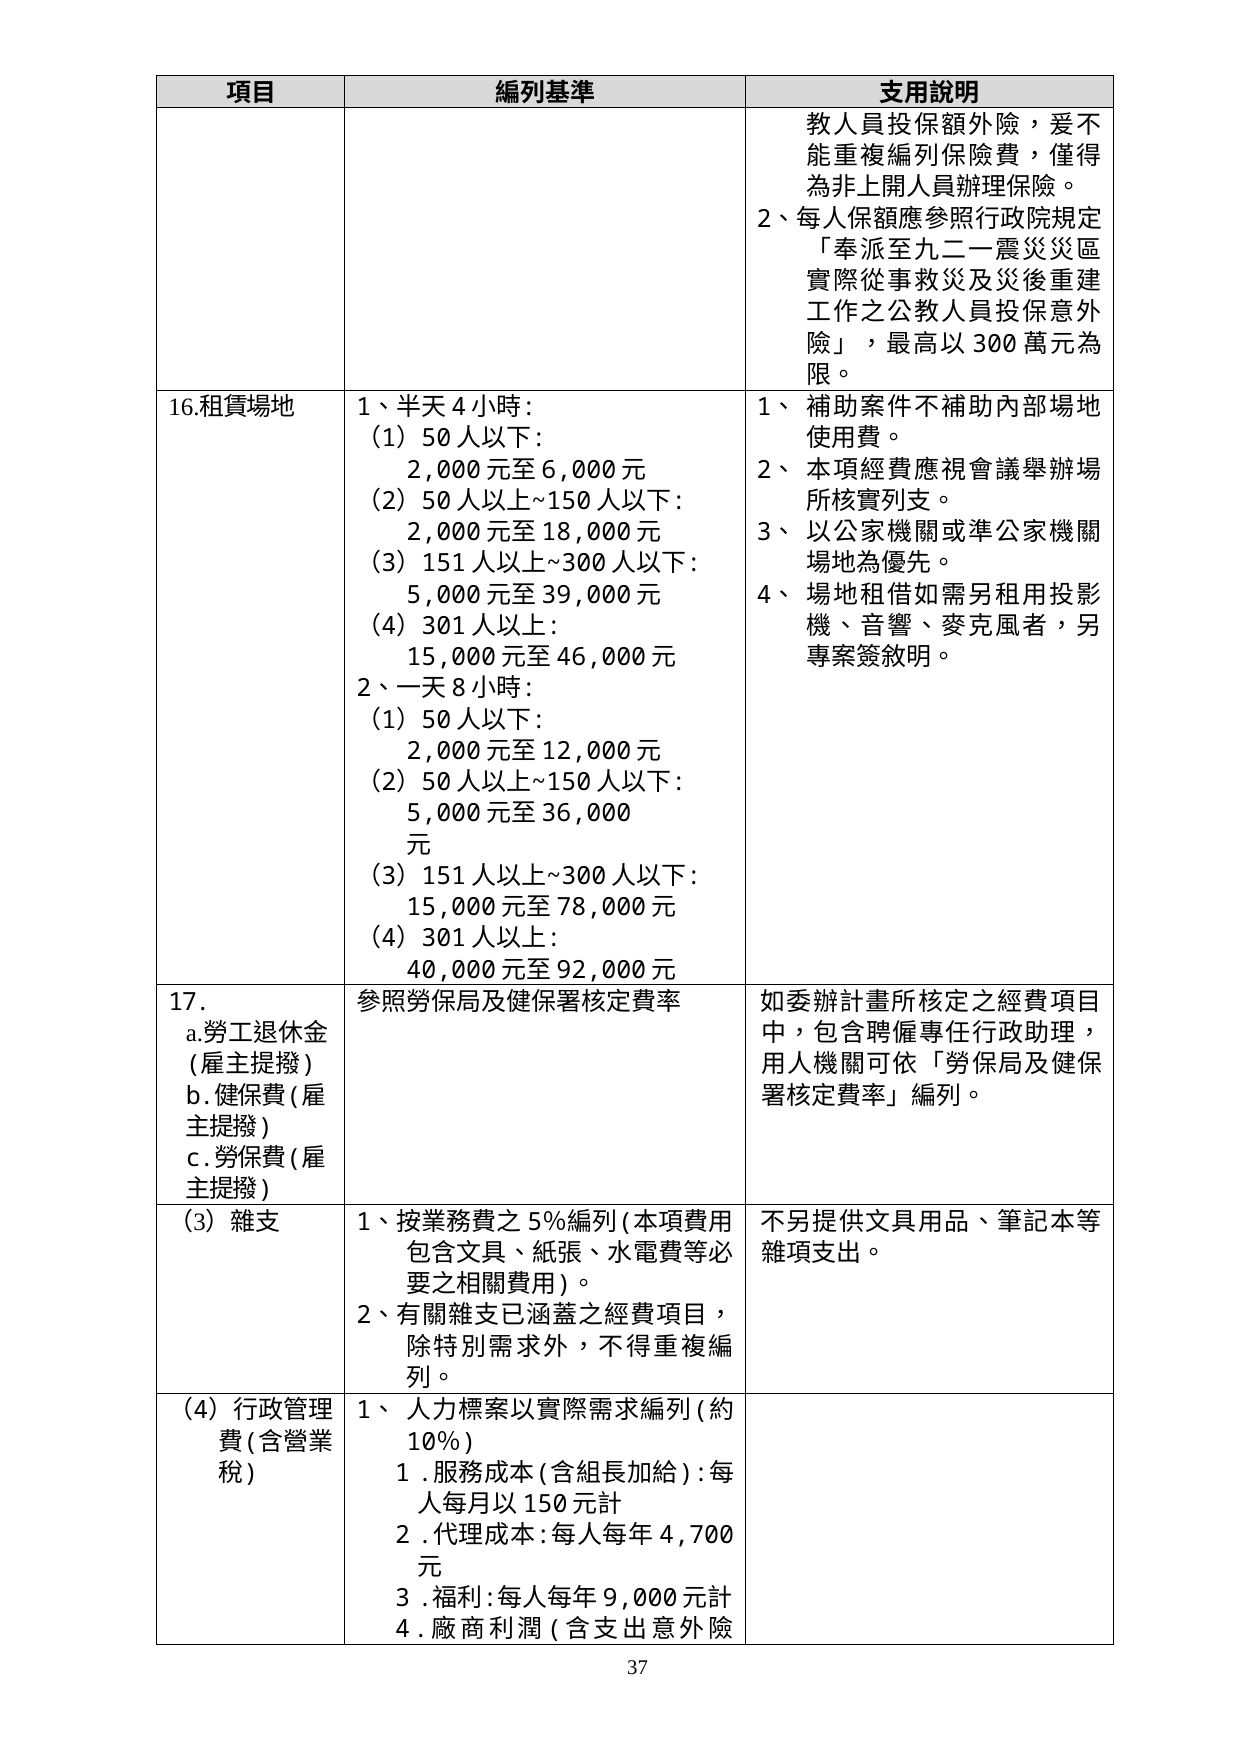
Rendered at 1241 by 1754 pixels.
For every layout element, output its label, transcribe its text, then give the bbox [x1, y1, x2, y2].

table_cell 雜支 [157, 1205, 344, 1393]
table_cell 補助案件不補助內部場地使用費。 本項經費應視會議舉辦場所核實列支。 以公家機關或準公家機關場地為優先。 場地租借如需另租用投影機、音響、麥克風者，另專案簽敘明。 [746, 391, 1113, 984]
table_header 項目 [157, 76, 344, 107]
table_cell 如委辦計畫所核定之經費項目中，包含聘僱專任行政助理，用人機關可依「勞保局及健保署核定費率」編列。 [746, 985, 1113, 1204]
table_cell 不另提供文具用品、筆記本等雜項支出。 [746, 1205, 1113, 1393]
table_cell 教人員投保額外險，爰不能重複編列保險費，僅得為非上開人員辦理保險。 每人保額應參照行政院規定「奉派至九二一震災災區實際從事救災及災後重建工作之公教人員投保意外險」，最高以300萬元為限。 [746, 108, 1113, 389]
table_cell [157, 108, 344, 389]
table_cell 半天4小時: 50人以下: 2,000元至6,000元 50人以上~150人以下: 2,000元至18,000元 151人以上~300人以下: 5,000元至39,000元 301人以上: 15,000元至46,000元 一天8小時: 50人以下: 2,000元至12,000元 50人以上~150人以下: 5,000元至36,000 元 151人以上~300人以下: 15,000元至78,000元 301人以上: 40,000元至92,000元 [345, 391, 745, 984]
table_header 編列基準 [345, 76, 745, 107]
table_cell [345, 108, 745, 389]
table_cell 行政管理費(含營業稅) [157, 1394, 344, 1644]
table_cell [746, 1394, 1113, 1644]
table_cell 勞工退休金(雇主提撥) 健保費(雇主提撥) 勞保費(雇主提撥) [157, 985, 344, 1204]
table_cell 參照勞保局及健保署核定費率 [345, 985, 745, 1204]
table_cell 按業務費之5％編列(本項費用包含文具、紙張、水電費等必要之相關費用)。 有關雜支已涵蓋之經費項目，除特別需求外，不得重複編列。 [345, 1205, 745, 1393]
table_cell 人力標案以實際需求編列(約10％) .服務成本(含組長加給):每人每月以150元計 .代理成本:每人每年4,700元 .福利:每人每年9,000元計 .廠商利潤(含支出意外險 [345, 1394, 745, 1644]
table_header 支用說明 [746, 76, 1113, 107]
table_cell 租賃場地 [157, 391, 344, 984]
